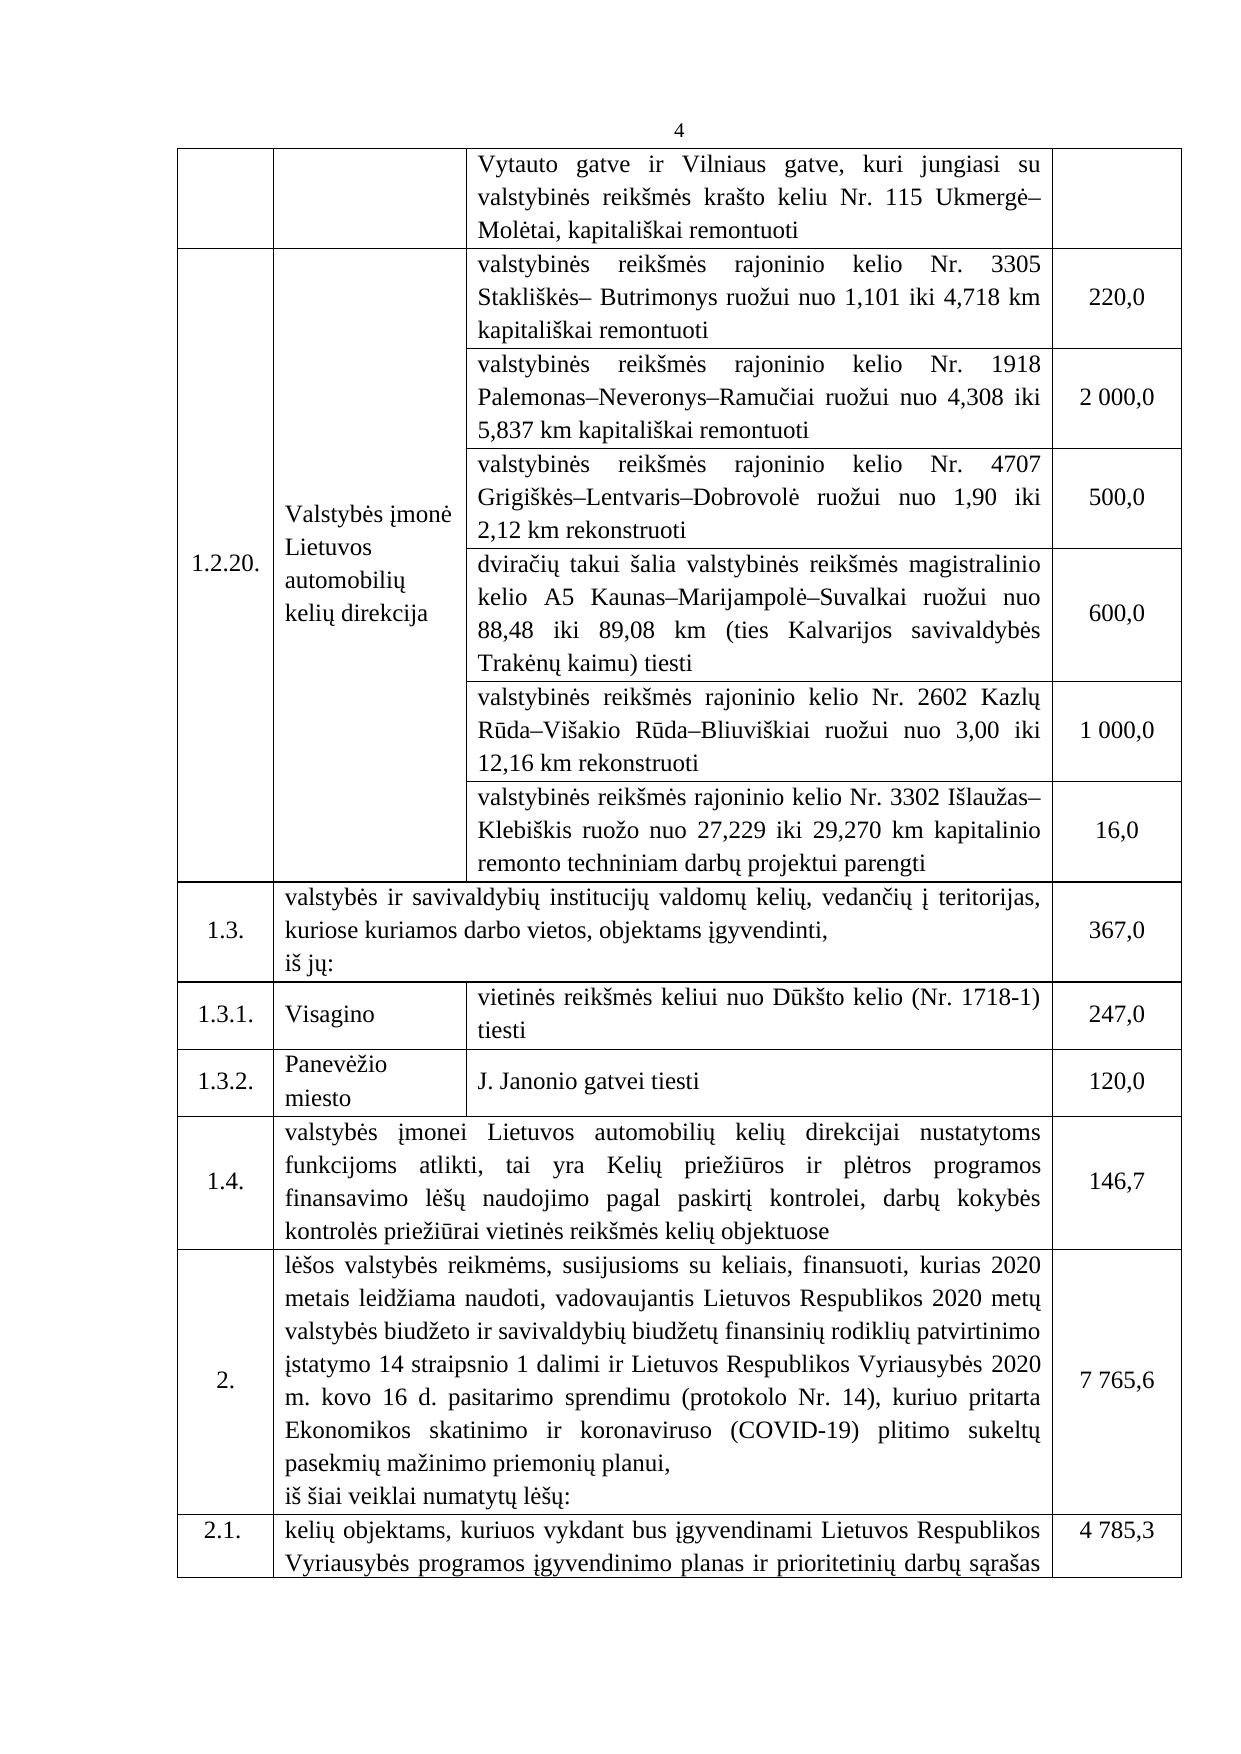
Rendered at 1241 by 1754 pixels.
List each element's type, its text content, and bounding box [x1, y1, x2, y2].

table_cell valstybės ir savivaldybių institucijų valdomų kelių, vedančių į teritorijas, kuriose kuriamos darbo vietos, objektams įgyvendinti, iš jų: [274, 883, 1052, 981]
table_cell 247,0 [1053, 983, 1181, 1048]
table_cell valstybinės reikšmės rajoninio kelio Nr. 4707 Grigiškės–Lentvaris–Dobrovolė ruožui nuo 1,90 iki 2,12 km rekonstruoti [467, 449, 1052, 548]
table_cell 120,0 [1053, 1050, 1181, 1116]
table_cell [274, 149, 466, 248]
table_cell 2 000,0 [1053, 349, 1181, 448]
table_cell kelių objektams, kuriuos vykdant bus įgyvendinami Lietuvos Respublikos Vyriausybės programos įgyvendinimo planas ir prioritetinių darbų sąrašas [274, 1515, 1052, 1577]
table_cell 1.3.2. [178, 1050, 273, 1116]
table_cell 220,0 [1053, 249, 1181, 348]
table_cell 16,0 [1053, 782, 1181, 881]
table_cell Panevėžio miesto [274, 1050, 466, 1116]
table_cell 4 785,3 [1053, 1515, 1181, 1577]
table_cell vietinės reikšmės keliui nuo Dūkšto kelio (Nr. 1718-1) tiesti [467, 983, 1052, 1048]
table_cell dviračių takui šalia valstybinės reikšmės magistralinio kelio A5 Kaunas–Marijampolė–Suvalkai ruožui nuo 88,48 iki 89,08 km (ties Kalvarijos savivaldybės Trakėnų kaimu) tiesti [467, 549, 1052, 681]
table_cell valstybės įmonei Lietuvos automobilių kelių direkcijai nustatytoms funkcijoms atlikti, tai yra Kelių priežiūros ir plėtros programos finansavimo lėšų naudojimo pagal paskirtį kontrolei, darbų kokybės kontrolės priežiūrai vietinės reikšmės kelių objektuose [274, 1117, 1052, 1249]
table_cell valstybinės reikšmės rajoninio kelio Nr. 1918 Palemonas–Neveronys–Ramučiai ruožui nuo 4,308 iki 5,837 km kapitališkai remontuoti [467, 349, 1052, 448]
table_cell 600,0 [1053, 549, 1181, 681]
table_cell J. Janonio gatvei tiesti [467, 1050, 1052, 1116]
table_cell valstybinės reikšmės rajoninio kelio Nr. 3302 Išlaužas–Klebiškis ruožo nuo 27,229 iki 29,270 km kapitalinio remonto techniniam darbų projektui parengti [467, 782, 1052, 881]
table_cell 500,0 [1053, 449, 1181, 548]
table_cell 7 765,6 [1053, 1250, 1181, 1514]
table_cell [178, 149, 273, 248]
table_cell 1.4. [178, 1117, 273, 1249]
table_cell 2.1. [178, 1515, 273, 1577]
table_cell lėšos valstybės reikmėms, susijusioms su keliais, finansuoti, kurias 2020 metais leidžiama naudoti, vadovaujantis Lietuvos Respublikos 2020 metų valstybės biudžeto ir savivaldybių biudžetų finansinių rodiklių patvirtinimo įstatymo 14 straipsnio 1 dalimi ir Lietuvos Respublikos Vyriausybės 2020 m. kovo 16 d. pasitarimo sprendimu (protokolo Nr. 14), kuriuo pritarta Ekonomikos skatinimo ir koronaviruso (COVID-19) plitimo sukeltų pasekmių mažinimo priemonių planui, iš šiai veiklai numatytų lėšų: [274, 1250, 1052, 1514]
table_cell 1 000,0 [1053, 682, 1181, 781]
table_cell 1.3.1. [178, 983, 273, 1048]
table_cell 367,0 [1053, 883, 1181, 981]
table_cell valstybinės reikšmės rajoninio kelio Nr. 2602 Kazlų Rūda–Višakio Rūda–Bliuviškiai ruožui nuo 3,00 iki 12,16 km rekonstruoti [467, 682, 1052, 781]
table_cell 2. [178, 1250, 273, 1514]
table_cell Vytauto gatve ir Vilniaus gatve, kuri jungiasi su valstybinės reikšmės krašto keliu Nr. 115 Ukmergė–Molėtai, kapitališkai remontuoti [467, 149, 1052, 248]
table_cell 1.3. [178, 883, 273, 981]
table_cell Visagino [274, 983, 466, 1048]
table_cell 1.2.20. [178, 249, 273, 881]
table_cell valstybinės reikšmės rajoninio kelio Nr. 3305 Stakliškės– Butrimonys ruožui nuo 1,101 iki 4,718 km kapitališkai remontuoti [467, 249, 1052, 348]
table_cell 146,7 [1053, 1117, 1181, 1249]
table_cell Valstybės įmonė Lietuvos automobilių kelių direkcija [274, 249, 466, 881]
table_cell [1053, 149, 1181, 248]
